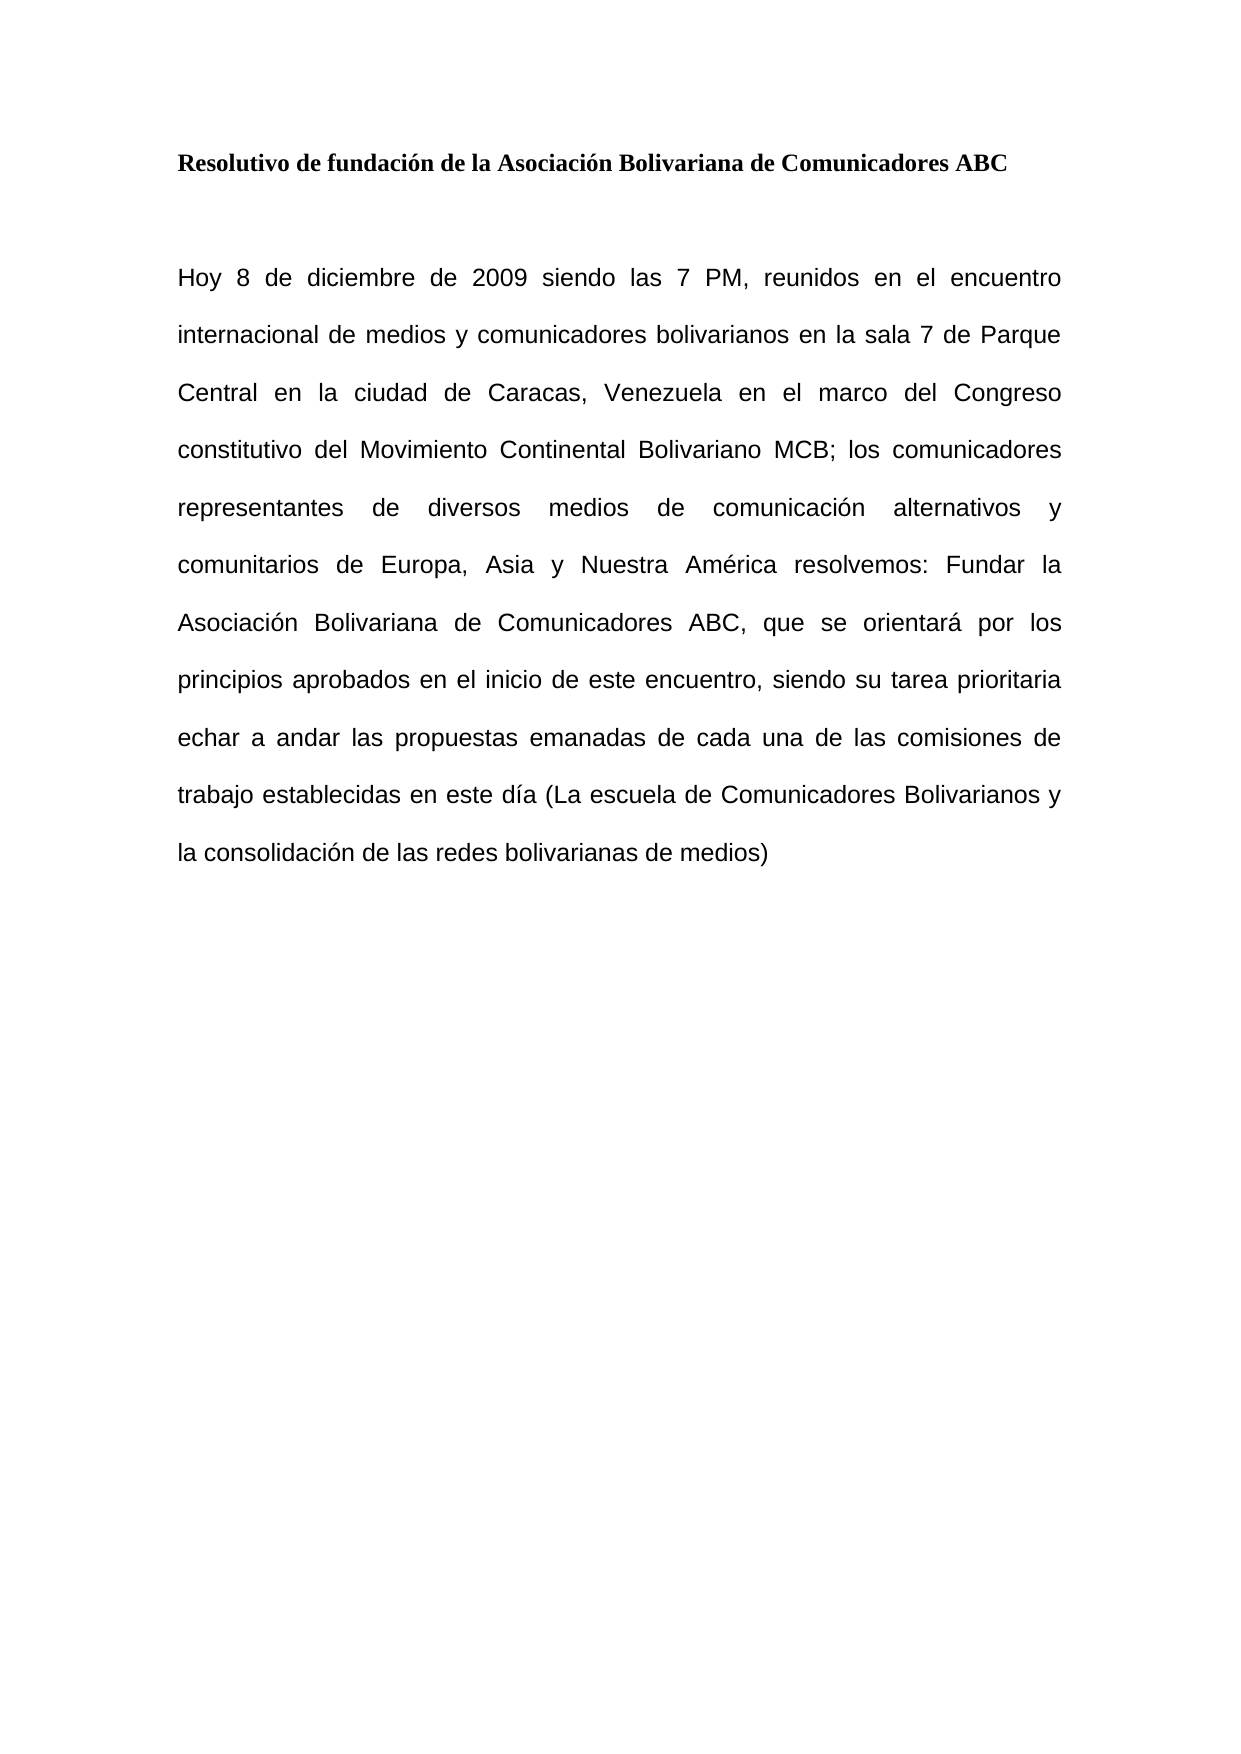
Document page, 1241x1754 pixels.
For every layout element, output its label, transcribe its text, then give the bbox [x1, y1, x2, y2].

text Resolutivo de fundación de la Asociación Bolivariana de Comunicadores ABC [177, 148, 1063, 176]
text Hoy 8 de diciembre de 2009 siendo las 7 PM, reunidos en el encuentro internacional de medios y comunicadores bolivarianos en la sala 7 de Parque Central en la ciudad de Caracas, Venezuela en el marco del Congreso constitutivo del Movimiento Continental Bolivariano MCB; los comunicadores representantes de diversos medios de comunicación alternativos y comunitarios de Europa, Asia y Nuestra América resolvemos: Fundar la Asociación Bolivariana de Comunicadores ABC, que se orientará por los principios aprobados en el inicio de este encuentro, siendo su tarea prioritaria echar a andar las propuestas emanadas de cada una de las comisiones de trabajo establecidas en este día (La escuela de Comunicadores Bolivarianos y la consolidación de las redes bolivarianas de medios) [177, 263, 1063, 866]
